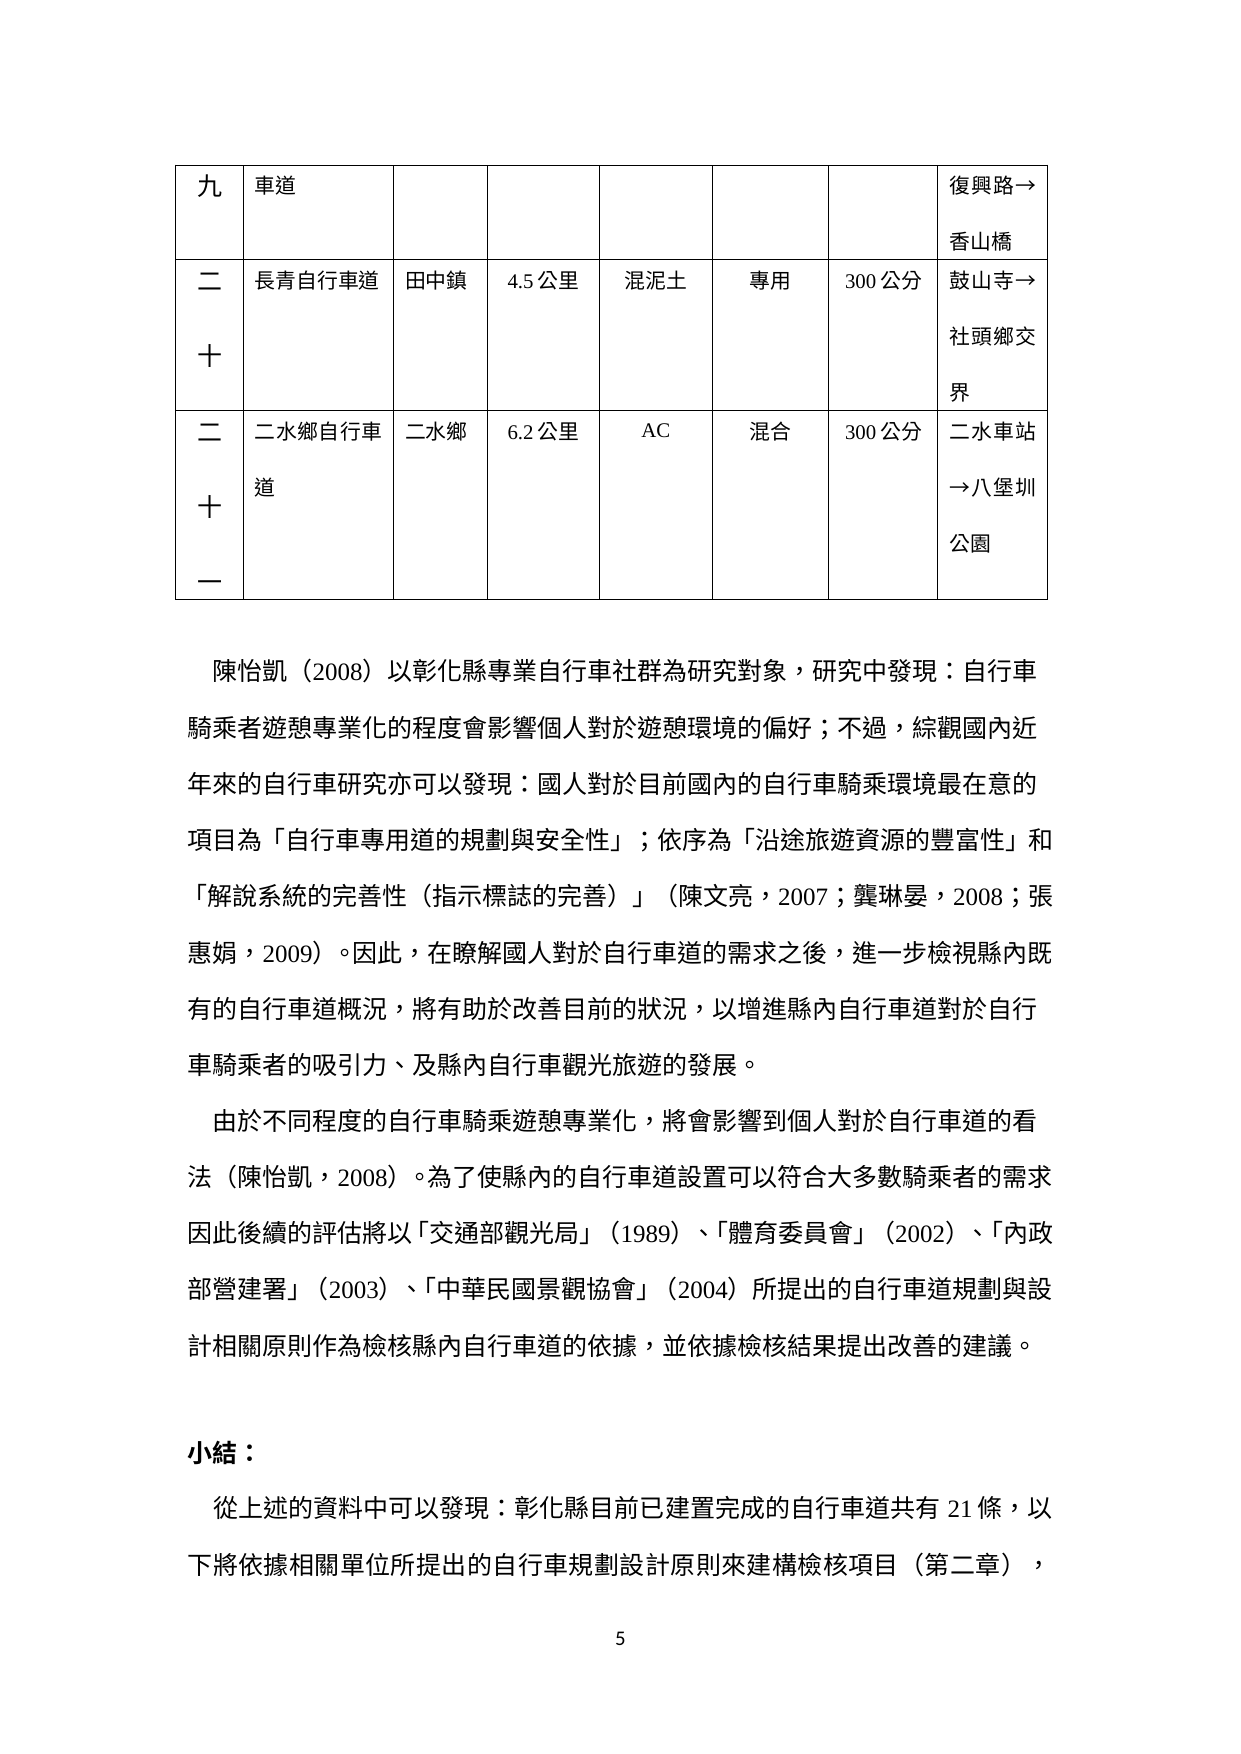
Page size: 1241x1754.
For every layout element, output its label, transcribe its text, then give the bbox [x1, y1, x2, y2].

table_cell 6.2公里 [488, 411, 599, 599]
table_cell 4.5公里 [488, 260, 599, 410]
table_cell 二十 [176, 260, 243, 410]
text 陳怡凱（2008）以彰化縣專業自行車社群為研究對象，研究中發現：自行車騎乘者遊憩專業化的程度會影響個人對於遊憩環境的偏好；不過，綜觀國內近年來的自行車研究亦可以發現：國人對於目前國內的自行車騎乘環境最在意的項目為「自行車專用道的規劃與安全性」；依序為「沿途旅遊資源的豐富性」和「解說系統的完善性（指示標誌的完善）」（陳文亮，2007；龔琳晏，2008；張惠娟，2009）。因此，在瞭解國人對於自行車道的需求之後，進一步檢視縣內既有的自行車道概況，將有助於改善目前的狀況，以增進縣內自行車道對於自行車騎乘者的吸引力、及縣內自行車觀光旅遊的發展。 [187, 651, 1053, 1082]
table_cell 專用 [713, 260, 828, 410]
table_cell 田中鎮 [394, 260, 487, 410]
table_cell 二十一 [176, 411, 243, 599]
text 由於不同程度的自行車騎乘遊憩專業化，將會影響到個人對於自行車道的看法（陳怡凱，2008）。為了使縣內的自行車道設置可以符合大多數騎乘者的需求，因此後續的評估將以「交通部觀光局」（1989）、「體育委員會」（2002）、「內政部營建署」（2003）、「中華民國景觀協會」（2004）所提出的自行車道規劃與設計相關原則作為檢核縣內自行車道的依據，並依據檢核結果提出改善的建議。 [187, 1101, 1053, 1363]
table_cell [394, 166, 487, 259]
text 從上述的資料中可以發現：彰化縣目前已建置完成的自行車道共有21條，以下將依據相關單位所提出的自行車規劃設計原則來建構檢核項目（第二章）， [187, 1488, 1053, 1582]
table_cell 300公分 [829, 411, 937, 599]
table_cell AC [600, 411, 712, 599]
table_cell [488, 166, 599, 259]
table_cell 長青自行車道 [244, 260, 393, 410]
table_cell 混泥土 [600, 260, 712, 410]
table_cell 二水鄉自行車道 [244, 411, 393, 599]
table_cell 鼓山寺→社頭鄉交界 [938, 260, 1047, 410]
table_cell 二水車站→八堡圳公園 [938, 411, 1047, 599]
table_cell 九 [176, 166, 243, 259]
table_cell 復興路→香山橋 [938, 166, 1047, 259]
table_cell 二水鄉 [394, 411, 487, 599]
text 小結： [187, 1433, 1053, 1470]
table_cell 車道 [244, 166, 393, 259]
table_cell [713, 166, 828, 259]
table_cell [829, 166, 937, 259]
table_cell 混合 [713, 411, 828, 599]
table_cell 300公分 [829, 260, 937, 410]
table_cell [600, 166, 712, 259]
